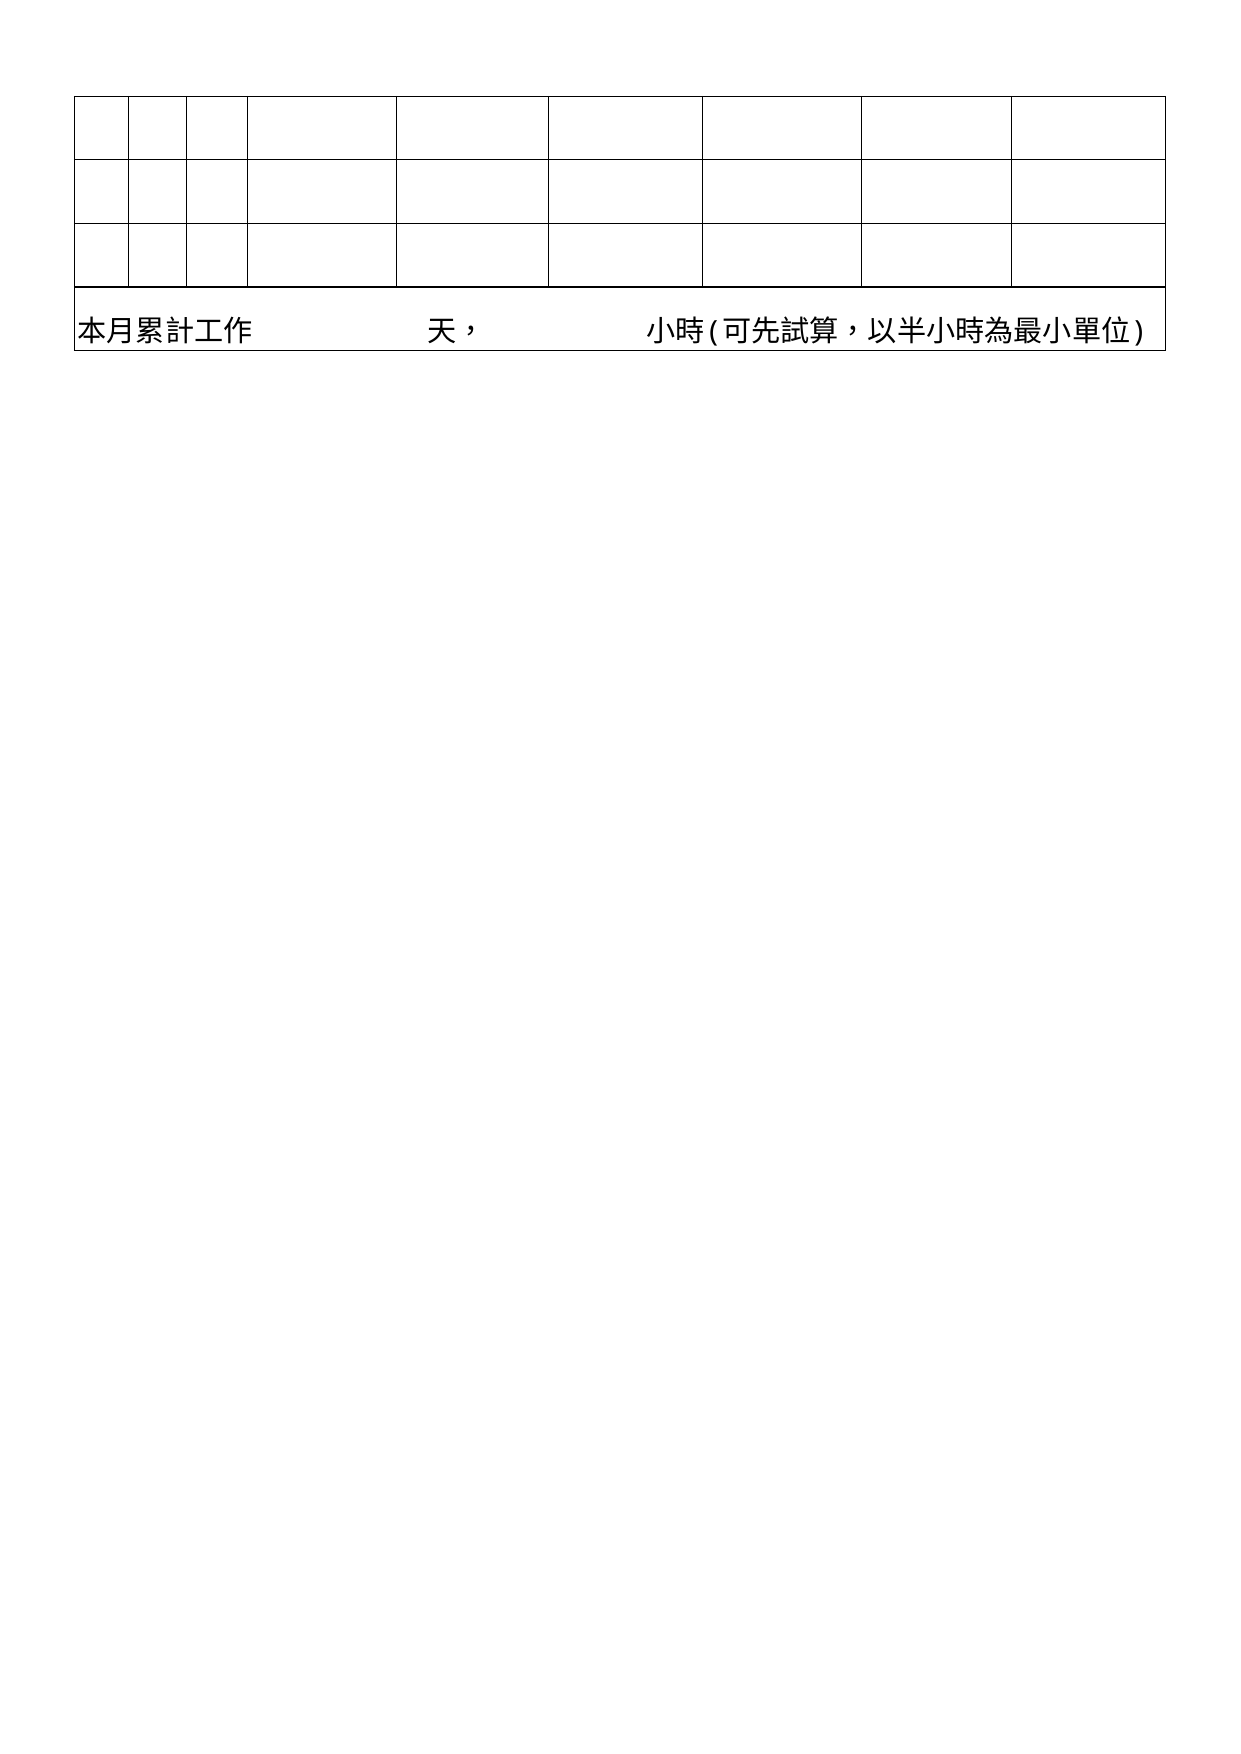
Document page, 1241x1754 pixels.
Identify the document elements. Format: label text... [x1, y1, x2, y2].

table_cell [397, 160, 548, 223]
table_cell 本月累計工作 天， 小時(可先試算，以半小時為最小單位) [75, 288, 1165, 350]
table_cell [75, 224, 128, 286]
table_cell [862, 97, 1011, 159]
table_cell [75, 160, 128, 223]
table_cell [549, 224, 702, 286]
table_cell [1012, 224, 1165, 286]
table_cell [397, 224, 548, 286]
table_cell [549, 97, 702, 159]
table_cell [862, 160, 1011, 223]
table_cell [397, 97, 548, 159]
table_cell [1012, 160, 1165, 223]
table_cell [187, 97, 247, 159]
table_cell [703, 97, 861, 159]
table_cell [129, 97, 186, 159]
table_cell [187, 224, 247, 286]
table_cell [129, 224, 186, 286]
table_cell [248, 97, 396, 159]
table_cell [75, 97, 128, 159]
table_cell [703, 160, 861, 223]
table_cell [549, 160, 702, 223]
table_cell [248, 160, 396, 223]
table_cell [1012, 97, 1165, 159]
table_cell [248, 224, 396, 286]
table_cell [703, 224, 861, 286]
table_cell [129, 160, 186, 223]
table_cell [862, 224, 1011, 286]
table_cell [187, 160, 247, 223]
